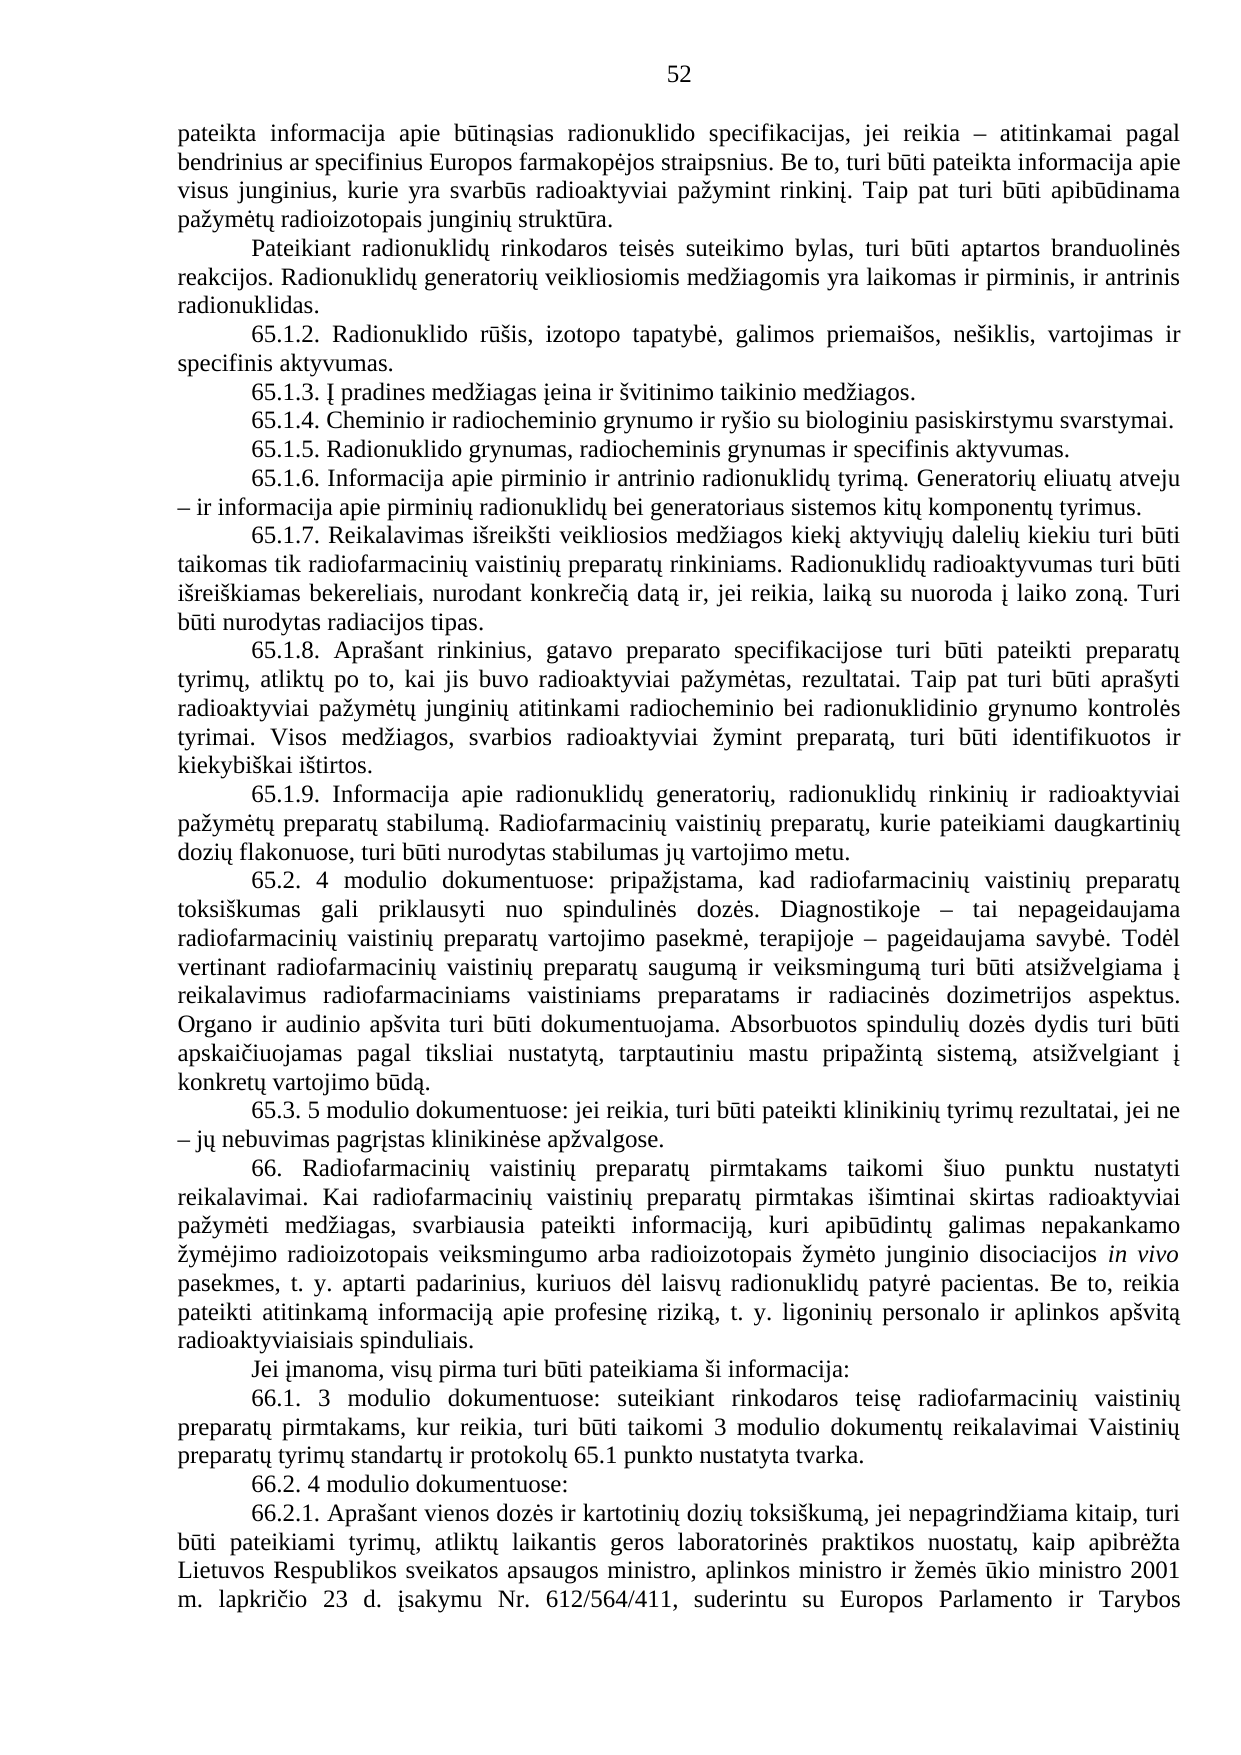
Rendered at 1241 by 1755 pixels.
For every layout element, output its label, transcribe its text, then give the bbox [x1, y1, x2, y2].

text 66.2. 4 modulio dokumentuose: [177, 1469, 1181, 1498]
text 66.2.1. Aprašant vienos dozės ir kartotinių dozių toksiškumą, jei nepagrindžiama kitaip, turi būti pateikiami tyrimų, atliktų laikantis geros laboratorinės praktikos nuostatų, kaip apibrėžta Lietuvos Respublikos sveikatos apsaugos ministro, aplinkos ministro ir žemės ūkio ministro 2001 m. lapkričio 23 d. įsakymu Nr. 612/564/411, suderintu su Europos Parlamento ir Tarybos [177, 1498, 1181, 1613]
text 65.1.7. Reikalavimas išreikšti veikliosios medžiagos kiekį aktyviųjų dalelių kiekiu turi būti taikomas tik radiofarmacinių vaistinių preparatų rinkiniams. Radionuklidų radioaktyvumas turi būti išreiškiamas bekereliais, nurodant konkrečią datą ir, jei reikia, laiką su nuoroda į laiko zoną. Turi būti nurodytas radiacijos tipas. [177, 521, 1181, 636]
text pateikta informacija apie būtinąsias radionuklido specifikacijas, jei reikia – atitinkamai pagal bendrinius ar specifinius Europos farmakopėjos straipsnius. Be to, turi būti pateikta informacija apie visus junginius, kurie yra svarbūs radioaktyviai pažymint rinkinį. Taip pat turi būti apibūdinama pažymėtų radioizotopais junginių struktūra. [177, 118, 1181, 233]
text 65.3. 5 modulio dokumentuose: jei reikia, turi būti pateikti klinikinių tyrimų rezultatai, jei ne – jų nebuvimas pagrįstas klinikinėse apžvalgose. [177, 1096, 1181, 1153]
text 65.1.5. Radionuklido grynumas, radiocheminis grynumas ir specifinis aktyvumas. [177, 434, 1181, 463]
text 65.1.6. Informacija apie pirminio ir antrinio radionuklidų tyrimą. Generatorių eliuatų atveju – ir informacija apie pirminių radionuklidų bei generatoriaus sistemos kitų komponentų tyrimus. [177, 463, 1181, 521]
text Jei įmanoma, visų pirma turi būti pateikiama ši informacija: [177, 1354, 1181, 1383]
text 65.1.8. Aprašant rinkinius, gatavo preparato specifikacijose turi būti pateikti preparatų tyrimų, atliktų po to, kai jis buvo radioaktyviai pažymėtas, rezultatai. Taip pat turi būti aprašyti radioaktyviai pažymėtų junginių atitinkami radiocheminio bei radionuklidinio grynumo kontrolės tyrimai. Visos medžiagos, svarbios radioaktyviai žymint preparatą, turi būti identifikuotos ir kiekybiškai ištirtos. [177, 636, 1181, 779]
text 65.2. 4 modulio dokumentuose: pripažįstama, kad radiofarmacinių vaistinių preparatų toksiškumas gali priklausyti nuo spindulinės dozės. Diagnostikoje – tai nepageidaujama radiofarmacinių vaistinių preparatų vartojimo pasekmė, terapijoje – pageidaujama savybė. Todėl vertinant radiofarmacinių vaistinių preparatų saugumą ir veiksmingumą turi būti atsižvelgiama į reikalavimus radiofarmaciniams vaistiniams preparatams ir radiacinės dozimetrijos aspektus. Organo ir audinio apšvita turi būti dokumentuojama. Absorbuotos spindulių dozės dydis turi būti apskaičiuojamas pagal tiksliai nustatytą, tarptautiniu mastu pripažintą sistemą, atsižvelgiant į konkretų vartojimo būdą. [177, 866, 1181, 1096]
text 65.1.4. Cheminio ir radiocheminio grynumo ir ryšio su biologiniu pasiskirstymu svarstymai. [177, 406, 1181, 434]
text Pateikiant radionuklidų rinkodaros teisės suteikimo bylas, turi būti aptartos branduolinės reakcijos. Radionuklidų generatorių veikliosiomis medžiagomis yra laikomas ir pirminis, ir antrinis radionuklidas. [177, 233, 1181, 319]
text 66. Radiofarmacinių vaistinių preparatų pirmtakams taikomi šiuo punktu nustatyti reikalavimai. Kai radiofarmacinių vaistinių preparatų pirmtakas išimtinai skirtas radioaktyviai pažymėti medžiagas, svarbiausia pateikti informaciją, kuri apibūdintų galimas nepakankamo žymėjimo radioizotopais veiksmingumo arba radioizotopais žymėto junginio disociacijos in vivo pasekmes, t. y. aptarti padarinius, kuriuos dėl laisvų radionuklidų patyrė pacientas. Be to, reikia pateikti atitinkamą informaciją apie profesinę riziką, t. y. ligoninių personalo ir aplinkos apšvitą radioaktyviaisiais spinduliais. [177, 1153, 1181, 1354]
text 66.1. 3 modulio dokumentuose: suteikiant rinkodaros teisę radiofarmacinių vaistinių preparatų pirmtakams, kur reikia, turi būti taikomi 3 modulio dokumentų reikalavimai Vaistinių preparatų tyrimų standartų ir protokolų 65.1 punkto nustatyta tvarka. [177, 1383, 1181, 1469]
text 65.1.3. Į pradines medžiagas įeina ir švitinimo taikinio medžiagos. [177, 377, 1181, 406]
text 65.1.2. Radionuklido rūšis, izotopo tapatybė, galimos priemaišos, nešiklis, vartojimas ir specifinis aktyvumas. [177, 319, 1181, 377]
text 65.1.9. Informacija apie radionuklidų generatorių, radionuklidų rinkinių ir radioaktyviai pažymėtų preparatų stabilumą. Radiofarmacinių vaistinių preparatų, kurie pateikiami daugkartinių dozių flakonuose, turi būti nurodytas stabilumas jų vartojimo metu. [177, 779, 1181, 866]
